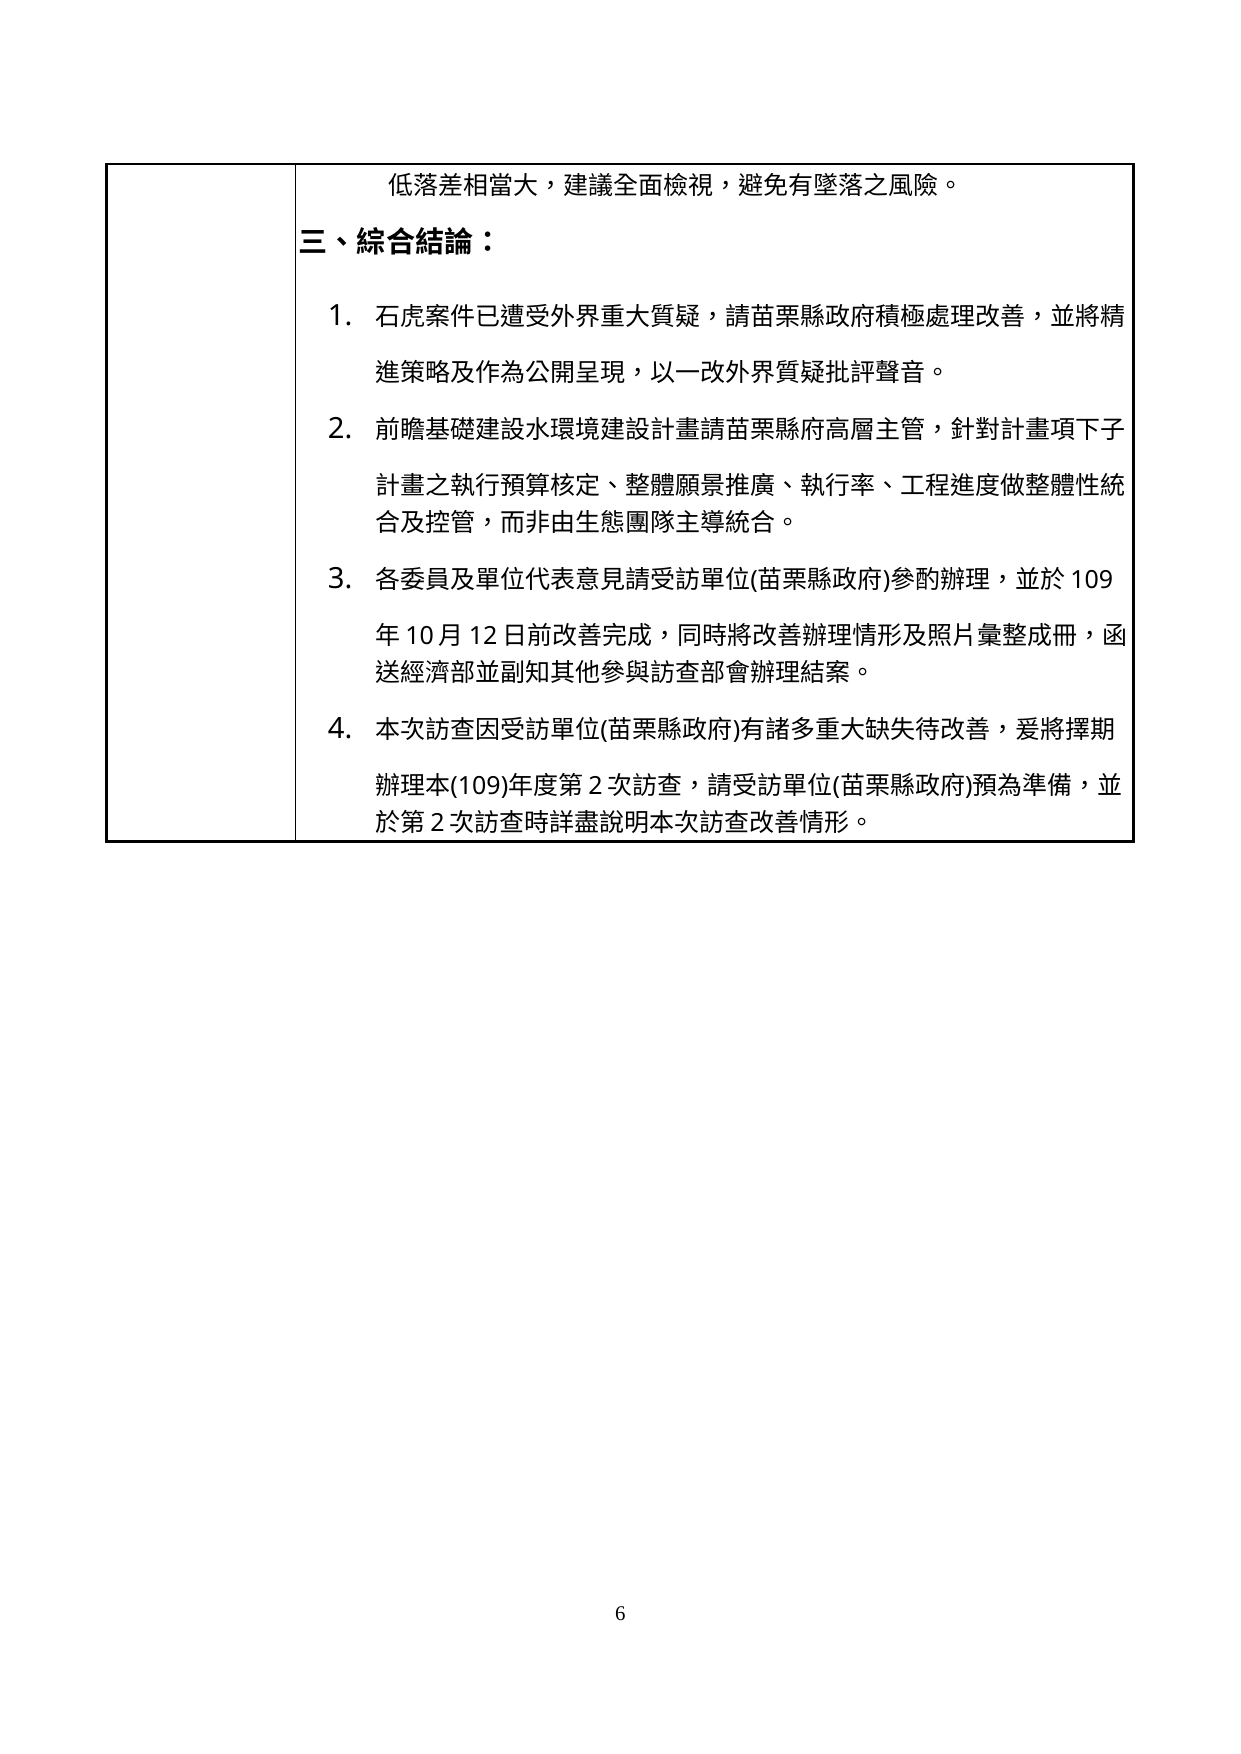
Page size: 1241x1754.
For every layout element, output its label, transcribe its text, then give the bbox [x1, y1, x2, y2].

table_cell 一、訪查暨現勘意見 汪委員靜明： 縣政府缺少專案小組及上層平台整合機制，對於部分工程之掌握有落差，應加強改正。 訪查暨現勘公文明列提供生態資料，但本年度考核期間並未主動提出，僅列入幾頁簡報，而後補附幾份，其中檢核表填報不夠，針對問題及解決方案，請依水利署規定補正。 對於108年複評考核意見回覆「本案原工區即為不透水鋪面，故不改變原設計」，「因後續維護管理考量，故採用不透水鋪面」。若是生態檢核複評及考核發現問題並提出改善意見，均回覆如此，那即為嚴重缺失，亦不符檢核及考核之功能，請改正。(現場多次雙方溝通後，請將原因及後續可改善之作為納入補證說明)。 有關大安溪生態公園部分經生態檢核及保育考量而調整南側排水渠道之生態友善設計，這點值得肯定。 有關眾所關切之石虎生態保育環境，在簡報P73.生態棲地環境評估中敘述「大安溪生態公園雖已闢建完成，然因設計內容風波而呈現半荒廢狀態，多數呈現枯黃或死亡狀態，或許因為遊客罕至、夜間無人干擾及南側大安溪河床草生地與灌叢提供石虎覓食與隱身之所」，如此說明極不妥當，請針對施工前後生態檢核情形詳實填報及綜合評析，並提出具體改正。 有關大安溪生態公園及石虎生態保育議題，苗栗縣政府及其生活水環境顧問團(生態檢核團隊)，應專題整合提出專案報告，將民眾參與資訊公開及生態檢核事項貫穿議題逐一並整合說明。有關第三批次之生態後育及監測計畫於108年核定。唯109年3月決標後迄今配套監測計畫並未適時啟動。此為嚴重缺失，應予盡速改正。 生態棲地環境評估說明「109年1~2月生態調查在南側排水溝南側銀合歡次生林(距公園30公尺)有發現4筆石虎於不同日期出現的紀錄」。若是如此，此部分應深入具體說明大安溪生態公園興建後，石虎是否開始親近或是有何生態意義？ 洪委員慶宜： 整體執行面已依執行規範進行生態檢核、民眾參與、工程設計調整等步驟。 生態檢核宜強化以量化數據呈現工程施作之影響。由棲地品質檢核評分、水質指標、關鍵物種棲地範圍及數量。 生態檢核雖已改依生態旅遊相關事業、民間意見進行迴避、減量等改善回應。建議因應作為能更確實、量化呈現，以釐清是否落實於工程施作，亦有利於評估工程之生態效益。 資訊公開宜再加強，目前呈現在簡報中所敘之網頁上的資料非常不足，宜將工程說明、民眾參與會議紀錄、生態調查成果、設計書、工程迴避減量作為等詳實納入。但縣府似有另一網頁較為完整，如簡報所陳網址為舊的版本，應做移除，以免產生誤解。 張領隊良平： 受訪單位簡報應由縣府人員簡報，不應由生態團隊簡報，水與環境計畫仍請縣府統合各局處之子項計畫，針對執行預算核定整體願景推廣、執行率、工程進度做統合性控管。應請縣府三長(縣長、副縣長、秘書長)協調作為，非由生態團隊統合執行時程。 部分子計畫交鄉公所執行，卻無預算及設計發包期程，核銷控管請改善。 石虎公園前期已發生外界重大質疑，其回復監察院以前，訪查缺失要有改善之作為。近期既有拍攝石虎經過，應即刻調查，透過縣府資訊公開展示與說明。 水利署既有校定一項子計畫為規劃生態調查內容已發包訂契約，卻未即時執行，顯有執行率落後之現象。 整體水與環境有口號，但缺願景之串聯說明，生態團隊雖參與規劃設計之意見，卻未見主辦機關作最後「決定」，沒有落實執行服務團隊意見。 大安溪石虎公園請專案列入補償作為之調查做成專案報告。 生態團隊請將所有工程施工前、中、後各階段之縮小、減輕、迴避、補償做為做量化之統計並分析，才能回饋之工程作為。 尚有二件未發包，執行率不佳，請趕辦。 行政院環境保護署(江技士彥霈)： 為促進國民瞭解個人及社會與環境的相互依存關係，增進全民環境認知、環境倫理與責任，建議各項工程完工後，評估各工程特色及妥適性，參考環保署公告「環境教育設施場所認證申請作業指引」申請認證作業，有助於民眾瞭解政府施政成果外，亦促進達到環境永續發展目標。 經濟部水利署工程事務組(吳簡任正工程司明華)： 有關水環境改善計畫願景以點狀呈現，且僅現已核定第一至第四批次之工程，未見整體規劃願景，建議應先定調願景架構，後續計畫能再詳加思考，以線或面方式呈現，並串接目前水環境一至四批次所營造之點位，打造縣長所提「南北攜手躍進，山海共享慢活」見標。 依據前瞻水與環境複評及考核訪查及現勘計畫，受訪查機關及委託之生態檢核團隊，均應依簡報大綱分別辦理簡報說明，非混為一簡報並由生態檢核團隊報告說明，建議仍應依訪查及現勘計畫之規定辦理。 前瞻水環境計畫第二期將在本年度結束，目前尚有第四批次核定工程待發包，亦有第二及第三批次之工程未完工，請縣府加速辦理，以提升計畫執行率。 本次簡報未說明管考機制執行情形，另歷次工程查核、督導成績亦不甚理想，建議加強要求廠商施工品質。 有關生態檢核團隊應依訪查計畫規定，需將每件工程關注物種說明，並說明規劃、設計、施工及維護管理階段辦理生態檢核情形，及各階段依迴避、縮小、減輕及補償四項生態保育策略及透過生態檢核反饋設計、施工及維護，惟本次簡報及所提供資料並未詳述說明，建議後續補充說明。 有關縣府資訊公開最近更新時間僅到4月，且民眾參與相關之紀錄及照片等未見，僅看到核定之相關公文，建議後續改善，並縮短更新之時間頻率。 經濟部水利署河川海岸組 (陳正工程司育成)： 有關經濟部第四批次核定「新埔國小暨拱天宮後方水環境改善計畫」、「大埔文化園區水環境工程改善計畫」，目前尚未決標，請苗栗縣政府加速趕辦，並依本計畫評分會議、複評考核小組、審查工作小組之審查意見及本計畫執行作業注意事項等相關規定，落實生態檢核，民眾參與資訊公開等事宜，以利工進。 有關第三批次「生態監測及復育計畫」，目前仍尚未開始辦理監測及復育計畫等相關事宜，請苗栗縣政府加速辦理，並建議執行過程廣邀林務局、特生中心、生態環境領域專家學者或關注團體共同參相關事宜，以利後續計畫推動，並打造友善生態之水環境。 有關苗栗縣大安溪生態景觀公園等已完成之各批次計畫之後續維護管理事宜，請苗栗縣政府說明辦理情形。另有關苗栗縣大安溪生態景觀公園等各批次計畫，未來建議可依「苗栗縣整體水環境建設願景」及「生態監測及復育計畫」成果，辦理相關水環境建設及友善生態措施，並請結合林務局、特生中心、在地民眾、環團或學校等共同參與，或考量依環保署意見辦理環境教育場域認證等相關事宜，以推廣在地生態保育意識，且建議大安溪生態景觀公園可考量於南側排水溝及西側未開發等範圍，保留部分長草區，以利生物棲息利用及營造友善生態之水環境。 有關資訊公開部分，請補充苗栗縣整體水環境營造願景或成果，未來辦理資訊公開所附之生態檢核表部分，請依工程會「公共工程生態檢核注意事項」規定檢附「公共工程生態檢核自評表」，並請再檢視各計畫各工程生命周期(核定階段、規劃階段、設計階段、施工階段、維護管理階段)之公開資訊是否缺漏(如已完工計畫已進入維護管理階段者，請補充生態檢核維護管理階段相關資料)，另各批次計畫亦請一併檢視及補充各工程生命週期之最新辦理情形。 有關生態檢核部份，仍請苗栗縣政府依工程會及本計畫相關規定持續辦理（勿僅勾是，請說明參與生態團體、地方說明會或另以附件等補充）。其中於工程生命週期各階段（核定階段、規劃階段、設計階段、施工階段、維護管理階段）辦理生態檢核後之回饋情形，請說明縣府管控機制，說明各案生態檢核自主檢查表之生態保育措施，是否落實於工程生命週期各階段中執行，如有相關缺失並請表列異常現象辦理及改善情形，以落實生態檢核。 請苗栗縣政府持續與環團及在地民眾加強溝通協調，必要時持續主動對外說明，以打造苗栗縣兼顧生態環境之水環境建設願景，並利計畫推動。 有關鈴木埤之生態檢核自評表中，關注物種有紫斑蝶及大冠鷲等物種，請說明工程後續規劃、設計、施工及維管階段，是否依迴避、縮小、減輕及補償等友善生態措施辦理。另現勘時發現施工中部分土坡似有生物利用棲息部分，請確實查明並填列施工中之生態檢核自評表，以提出相關生態保育措施，並考量以迴避、縮小、減輕及補償等友善生態措施落實辦理。 經濟部水利署第二河川局(林副局長玉祥)： 第三批次核定-生態復育及監測計畫目前進度為何? 監測計畫是否包含全部水環境核定內容，亦或只有大安溪石虎公園?與原核定輔導顧問團工作內容請釐清並加速辦理。 完工後維管計畫皆由提執單位辦理後續維管，部分工程已完工1-2年，執行單位有縣府水利處、農業處、頭份、卓蘭公所等，建議由縣府水利處統籌列表組成督導小組，定期追蹤維管情形與維管經費編列，並做成督導紀錄，以確定達成目標。 前瞻四批核定二案新埔國小暨拱天宮及大埔文化園區預算書圖，二局初審皆退回修正，部分設施有過量之虞且達成效益不夠明確。顧問團很努力但納入設計參採有限、缺乏整合，請縣府再協助。 已完工之工程應持續辦理生態監測、檢核以達生命全週期檢核，成果建檔。 二、現勘意見(竹南鈴木埤親水環境工程改善計畫)： 洪委員慶宜： 工程以水質改善為目標之一，宜訂定水質改善效益的評估，現場埤塘入水有水門及污水入水口，應明確量化工程的入水量、目標污染削減量，以作為工程效益檢核之基準。 現場入口意象園區之名稱有誤植情形，工程中建置之解說牌及相關標示，宜在驗收時加強校對。 圍場道路AC太接近樹木，不利樹根吸收水份及呼吸，應請改善。 張領隊良平： 竹南鈴木埤親水環境之平台，水質改善沒有標的及量化水質檢驗說明改善水質結果。 原植物、根系被瀝青柏油覆蓋，埤上觀賞平台支柱，新建橫樑未全面積搭上，池邊有類似生物棲息孔洞，均請調查改善。 經濟部水利署(工程事務組 吳簡任正工程司明華)： 有關現勘竹南鈴木埤親水環境工程改善計畫，針對岸邊土坡似有生物棲息之孔洞，經詢未詳加調查，且日後亦將施做護坡工程，該部分建議儘快詳加調查，必要時工程減量，亦可避免影響生物棲息空間。 鈴木埤所營造為一親水環境工程，但水質是最大問題，現場聞有異味，更遑論親水，建議後續應先將水質改善列為最優先重點，另目前改善方式亦應定期追蹤成效，並做成紀錄，供後續改善方式參考。 鈴木埤親水環境工程，改善後與既有溝渠界面及部分埤塘邊界，高低落差相當大，建議全面檢視，避免有墜落之風險。 三、綜合結論： 石虎案件已遭受外界重大質疑，請苗栗縣政府積極處理改善，並將精進策略及作為公開呈現，以一改外界質疑批評聲音。 前瞻基礎建設水環境建設計畫請苗栗縣府高層主管，針對計畫項下子計畫之執行預算核定、整體願景推廣、執行率、工程進度做整體性統合及控管，而非由生態團隊主導統合。 各委員及單位代表意見請受訪單位(苗栗縣政府)參酌辦理，並於109年10月12日前改善完成，同時將改善辦理情形及照片彙整成冊，函送經濟部並副知其他參與訪查部會辦理結案。 本次訪查因受訪單位(苗栗縣政府)有諸多重大缺失待改善，爰將擇期辦理本(109)年度第2次訪查，請受訪單位(苗栗縣政府)預為準備，並於第2次訪查時詳盡說明本次訪查改善情形。 [296, 165, 1132, 839]
table_cell [108, 165, 295, 839]
